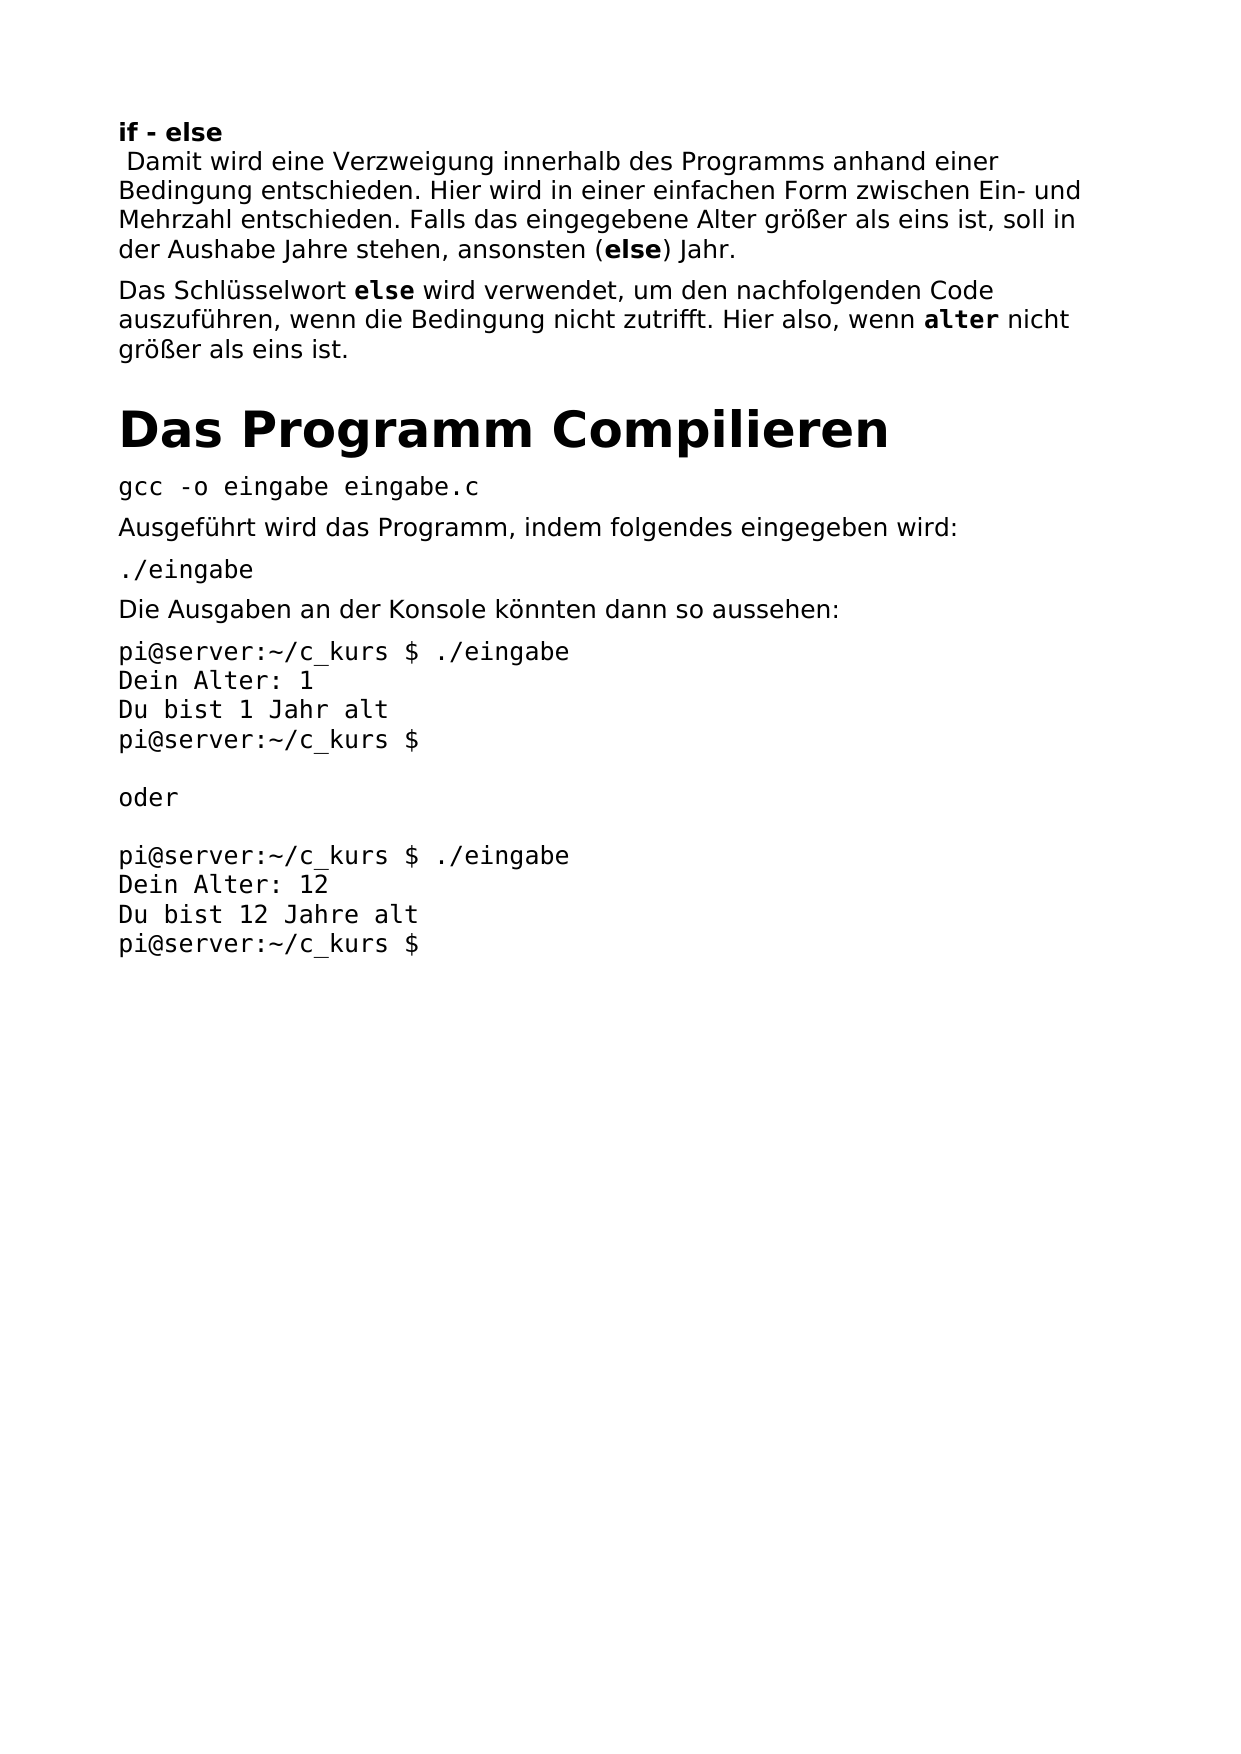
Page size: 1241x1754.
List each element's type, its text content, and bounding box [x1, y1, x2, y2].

subtitle Das Programm Compilieren [118, 401, 1122, 460]
text if - else Damit wird eine Verzweigung innerhalb des Programms anhand einer Bedingung entschieden. Hier wird in einer einfachen Form zwischen Ein- und Mehrzahl entschieden. Falls das eingegebene Alter größer als eins ist, soll in der Aushabe Jahre stehen, ansonsten (else) Jahr. [118, 118, 1122, 264]
text Die Ausgaben an der Konsole könnten dann so aussehen: [118, 596, 1122, 625]
text gcc -o eingabe eingabe.c [118, 472, 1122, 501]
text Ausgeführt wird das Programm, indem folgendes eingegeben wird: [118, 513, 1122, 542]
text ./eingabe [118, 555, 1122, 584]
text Das Schlüsselwort else wird verwendet, um den nachfolgenden Code auszuführen, wenn die Bedingung nicht zutrifft. Hier also, wenn alter nicht größer als eins ist. [118, 276, 1122, 364]
text pi@server:~/c_kurs $ ./eingabe Dein Alter: 1 Du bist 1 Jahr alt pi@server:~/c_kurs $ oder pi@server:~/c_kurs $ ./eingabe Dein Alter: 12 Du bist 12 Jahre alt pi@server:~/c_kurs $ [118, 637, 1122, 987]
